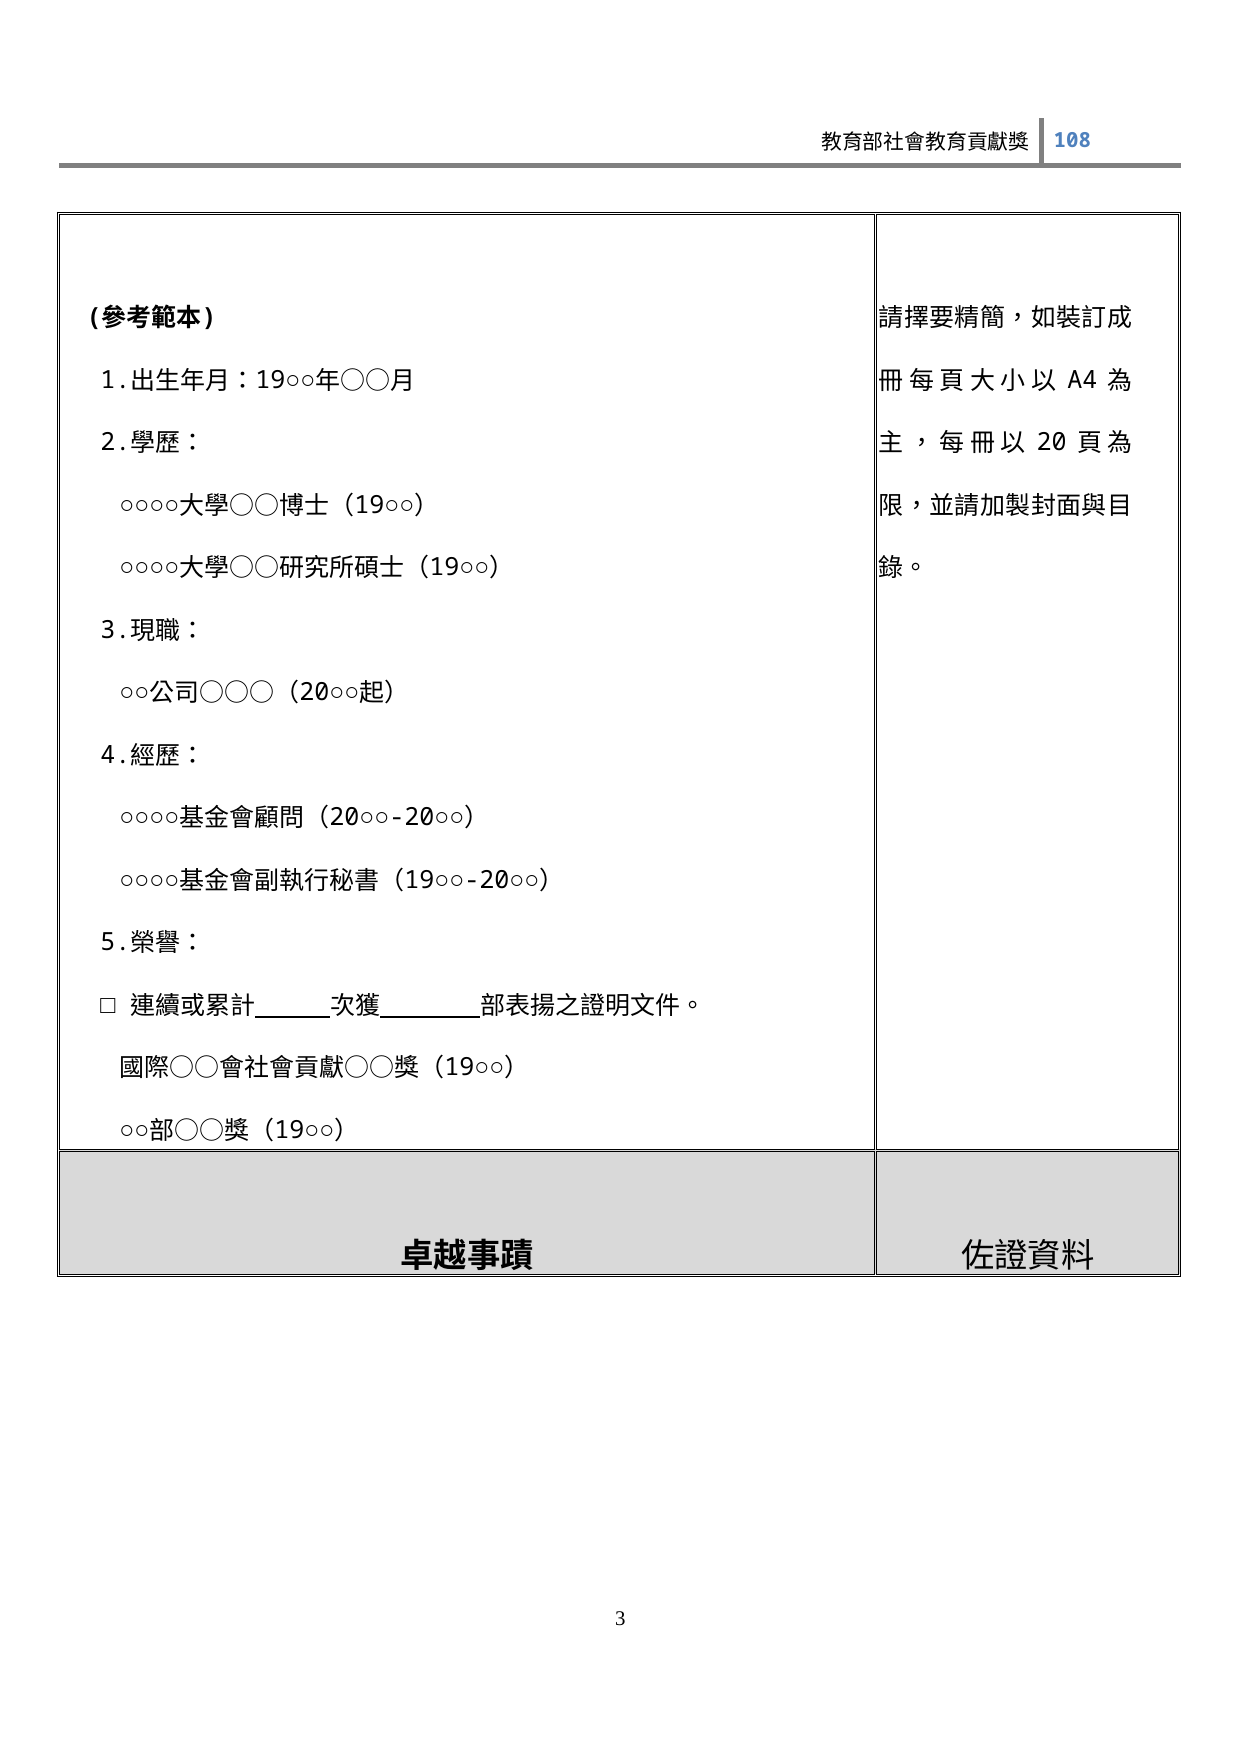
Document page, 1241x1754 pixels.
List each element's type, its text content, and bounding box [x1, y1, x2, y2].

table_cell 卓越事蹟 [60, 1152, 874, 1274]
table_cell 請擇要精簡，如裝訂成冊每頁大小以A4為主，每冊以20頁為限，並請加製封面與目錄。 [877, 215, 1178, 1149]
table_cell 佐證資料 [877, 1152, 1178, 1274]
table_cell (參考範本) 1.出生年月：19○○年○○月 2.學歷： ○○○○大學○○博士（19○○） ○○○○大學○○研究所碩士（19○○） 3.現職： ○○公司○○○（20○○起） 4.經歷： ○○○○基金會顧問（20○○-20○○） ○○○○基金會副執行秘書（19○○-20○○） 5.榮譽： □ 連續或累計 次獲 部表揚之證明文件。 國際○○會社會貢獻○○獎（19○○） ○○部○○獎（19○○） [60, 215, 874, 1149]
